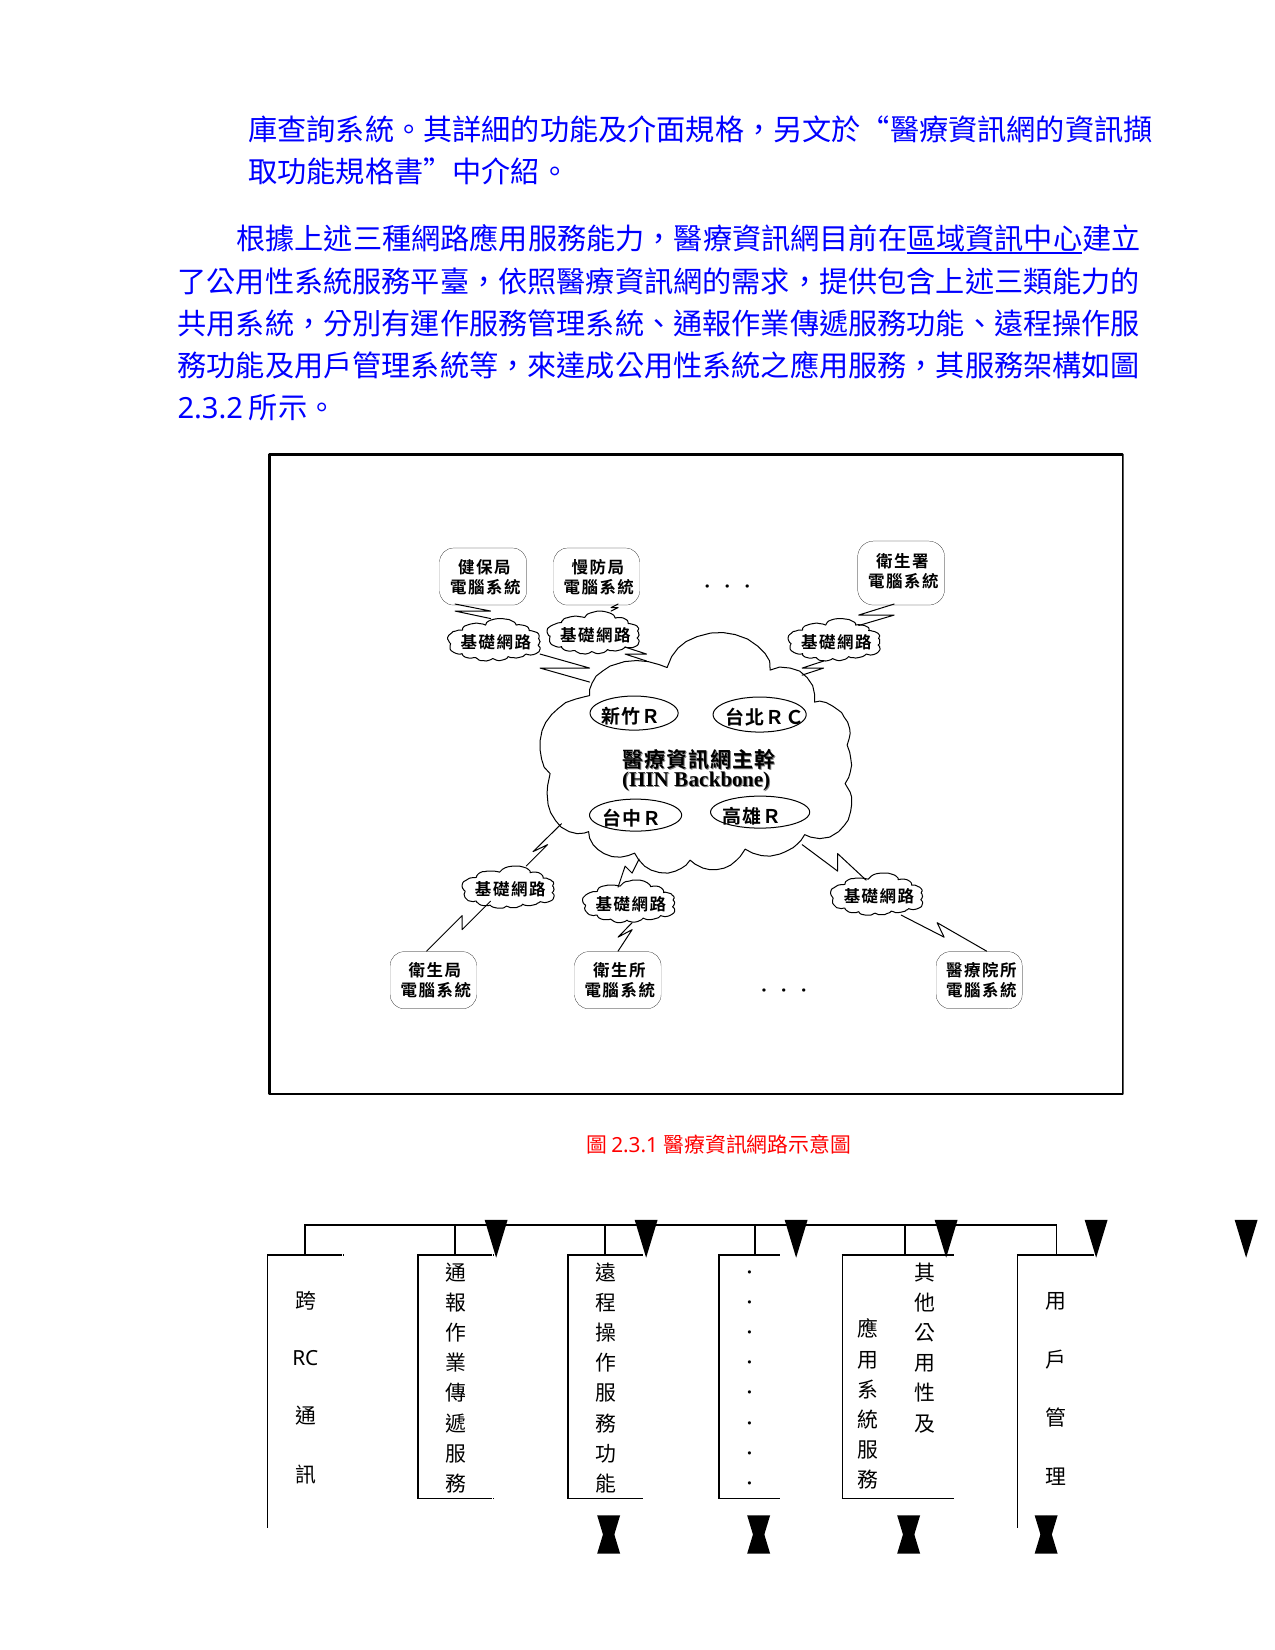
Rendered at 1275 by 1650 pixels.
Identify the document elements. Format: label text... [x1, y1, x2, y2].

table_cell [781, 1254, 842, 1497]
table_cell [493, 1254, 567, 1497]
table_header [1057, 1224, 1094, 1254]
table_header [1098, 1224, 1173, 1254]
table_header [906, 1226, 944, 1254]
table_cell 用 戶 管 理 [1018, 1256, 1094, 1497]
text 圖2.3.1 醫療資訊網路示意圖 [268, 1128, 1169, 1158]
table_header [268, 1224, 304, 1254]
table_cell [343, 1254, 417, 1497]
table_header [498, 1226, 604, 1254]
table_cell [1018, 1498, 1094, 1527]
text 根據上述三種網路應用服務能力，醫療資訊網目前在區域資訊中心建立了公用性系統服務平臺，依照醫療資訊網的需求，提供包含上述三類能力的共用系統，分別有運作服務管理系統、通報作業傳遞服務功能、遠程操作服務功能及用戶管理系統等，來達成公用性系統之應用服務，其服務架構如圖2.3.2所示。 [177, 216, 1169, 427]
table_cell [1095, 1498, 1173, 1527]
table_cell [644, 1254, 718, 1497]
table_header [606, 1226, 644, 1254]
text 庫查詢系統。其詳細的功能及介面規格，另文於“醫療資訊網的資訊擷取功能規格書”中介紹。 [248, 106, 1169, 191]
table_cell ． ． ． ． ． ． ． ． [720, 1256, 781, 1497]
table_cell 通 報 作 業 傳 遞 服 務 [419, 1256, 493, 1497]
table_cell [343, 1498, 1017, 1527]
table_cell [955, 1254, 1017, 1497]
table_header [756, 1226, 794, 1254]
table_cell 遠 程 操 作 服 務 功 能 [569, 1256, 643, 1497]
table_header [948, 1226, 1056, 1254]
table_cell 應 用 系 統 服 務 [843, 1256, 894, 1497]
table_cell [268, 1498, 343, 1527]
table_cell 跨 RC 通 訊 [268, 1256, 343, 1497]
table_header [306, 1226, 454, 1254]
table_header [648, 1226, 754, 1254]
table_header [456, 1226, 494, 1254]
table_cell [1095, 1254, 1173, 1497]
table_header [798, 1226, 904, 1254]
table_cell 其 他 公 用 性 及 [894, 1256, 955, 1497]
